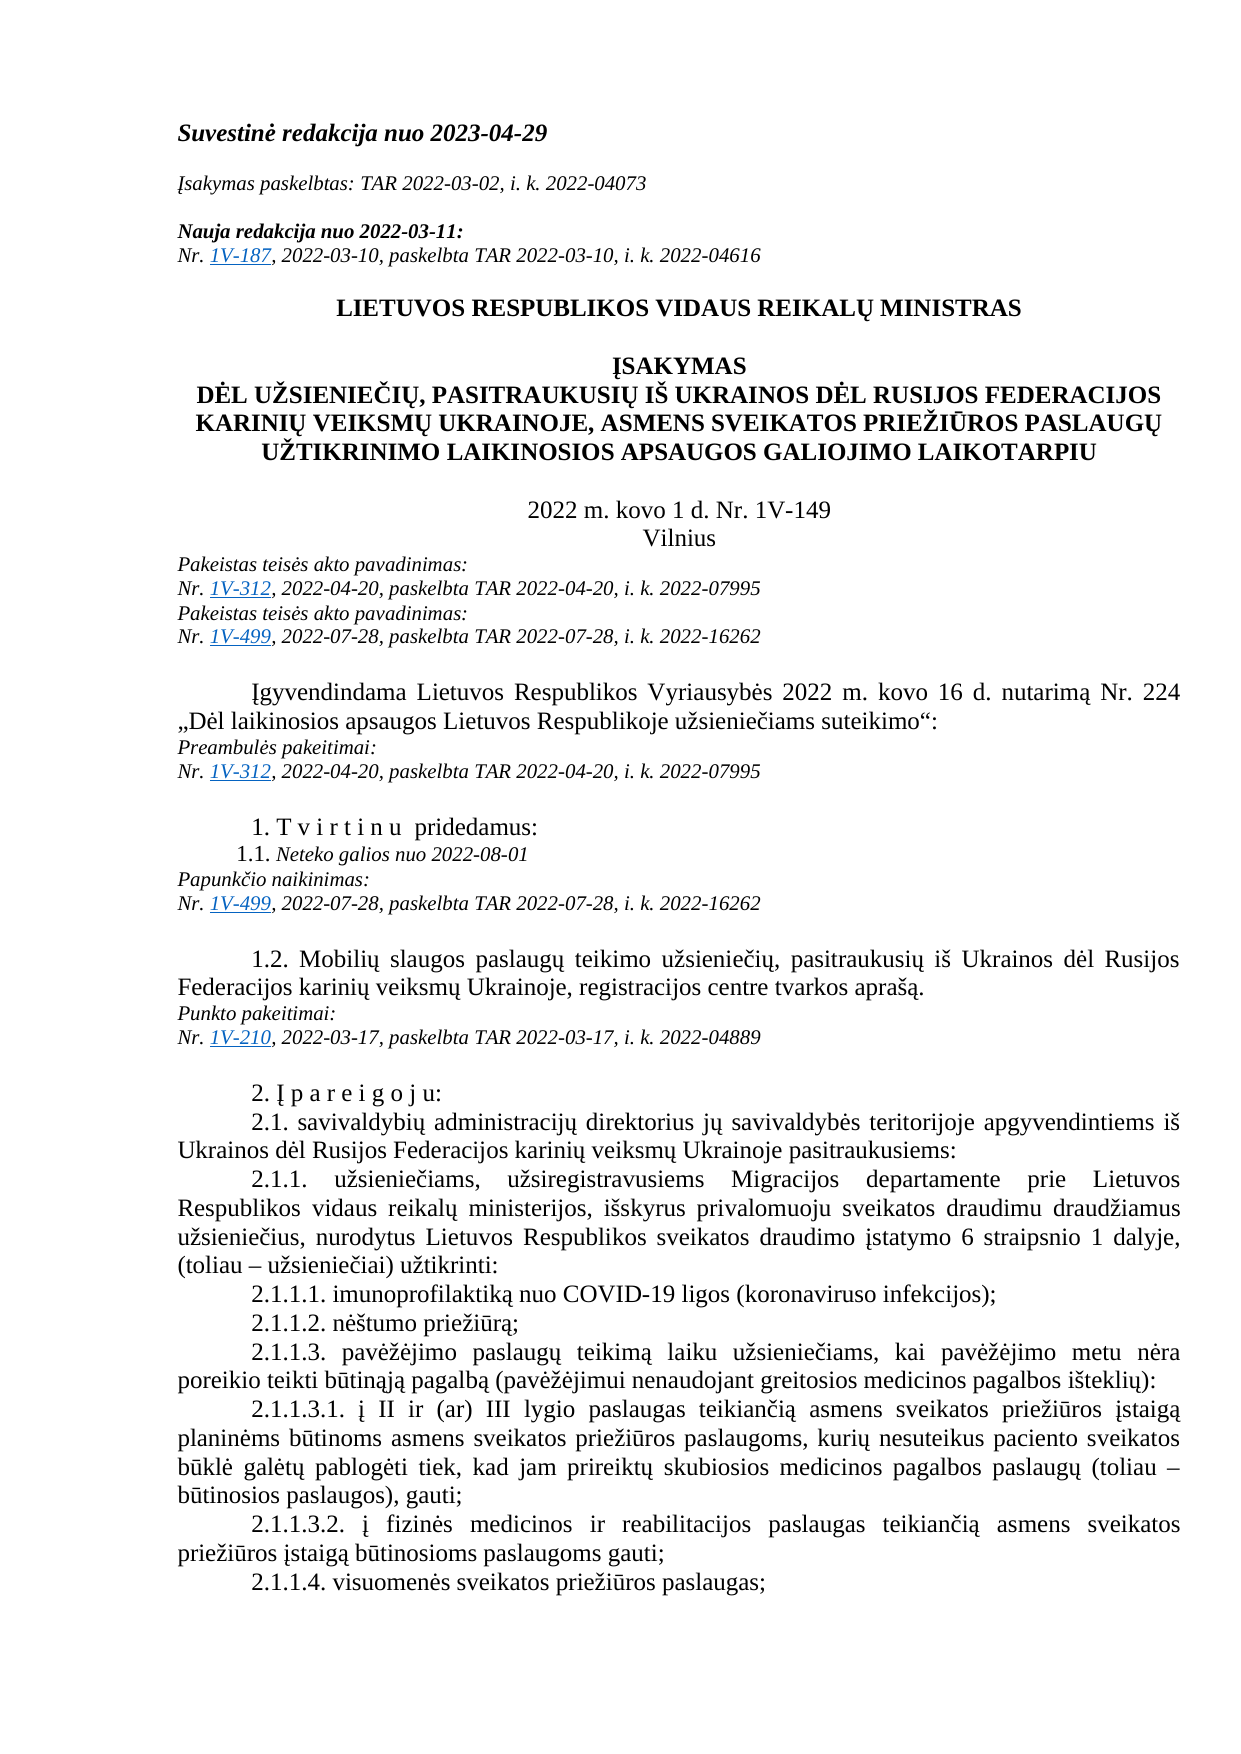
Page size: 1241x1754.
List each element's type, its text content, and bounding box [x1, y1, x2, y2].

text 1.1. Neteko galios nuo 2022-08-01 [177, 840, 1181, 867]
text 2.1.1.3.2. į fizinės medicinos ir reabilitacijos paslaugas teikiančią asmens sveikatos priežiūros įstaigą būtinosioms paslaugoms gauti; [177, 1509, 1181, 1567]
text Punkto pakeitimai: [177, 1001, 1181, 1025]
text DĖL UŽSIENIEČIŲ, PASITRAUKUSIŲ IŠ UKRAINOS DĖL RUSIJOS FEDERACIJOS KARINIŲ VEIKSMŲ UKRAINOJE, ASMENS SVEIKATOS PRIEŽIŪROS PASLAUGŲ UŽTIKRINIMO LAIKINOSIOS APSAUGOS GALIOJIMO LAIKOTARPIU [177, 380, 1181, 466]
text Pakeistas teisės akto pavadinimas: [177, 552, 1181, 576]
text Vilnius [177, 523, 1181, 552]
text Nauja redakcija nuo 2022-03-11: [177, 219, 1181, 243]
text ĮSAKYMAS [177, 351, 1181, 380]
text Nr. 1V-499, 2022-07-28, paskelbta TAR 2022-07-28, i. k. 2022-16262 [177, 624, 1181, 648]
text Įgyvendindama Lietuvos Respublikos Vyriausybės 2022 m. kovo 16 d. nutarimą Nr. 224 „Dėl laikinosios apsaugos Lietuvos Respublikoje užsieniečiams suteikimo“: [177, 677, 1181, 735]
text 2.1.1.2. nėštumo priežiūrą; [177, 1308, 1181, 1337]
text 1.2. Mobilių slaugos paslaugų teikimo užsieniečių, pasitraukusių iš Ukrainos dėl Rusijos Federacijos karinių veiksmų Ukrainoje, registracijos centre tvarkos aprašą. [177, 944, 1181, 1001]
text Nr. 1V-210, 2022-03-17, paskelbta TAR 2022-03-17, i. k. 2022-04889 [177, 1025, 1181, 1049]
text 2022 m. kovo 1 d. Nr. 1V-149 [177, 495, 1181, 523]
text Įsakymas paskelbtas: TAR 2022-03-02, i. k. 2022-04073 [177, 171, 1181, 195]
text 2.1.1.3.1. į II ir (ar) III lygio paslaugas teikiančią asmens sveikatos priežiūros įstaigą planinėms būtinoms asmens sveikatos priežiūros paslaugoms, kurių nesuteikus paciento sveikatos būklė galėtų pablogėti tiek, kad jam prireiktų skubiosios medicinos pagalbos paslaugų (toliau – būtinosios paslaugos), gauti; [177, 1394, 1181, 1509]
text 2.1. savivaldybių administracijų direktorius jų savivaldybės teritorijoje apgyvendintiems iš Ukrainos dėl Rusijos Federacijos karinių veiksmų Ukrainoje pasitraukusiems: [177, 1107, 1181, 1164]
text LIETUVOS RESPUBLIKOS VIDAUS REIKALŲ MINISTRAS [177, 293, 1181, 322]
text 2.1.1.3. pavėžėjimo paslaugų teikimą laiku užsieniečiams, kai pavėžėjimo metu nėra poreikio teikti būtinąją pagalbą (pavėžėjimui nenaudojant greitosios medicinos pagalbos išteklių): [177, 1337, 1181, 1394]
text 2.1.1.1. imunoprofilaktiką nuo COVID-19 ligos (koronaviruso infekcijos); [177, 1279, 1181, 1308]
text Nr. 1V-187, 2022-03-10, paskelbta TAR 2022-03-10, i. k. 2022-04616 [177, 243, 1181, 267]
text 2. Įpareigoju: [177, 1078, 1181, 1107]
text Preambulės pakeitimai: [177, 735, 1181, 759]
text Papunkčio naikinimas: [177, 867, 1181, 891]
text 2.1.1.4. visuomenės sveikatos priežiūros paslaugas; [177, 1567, 1181, 1596]
text Suvestinė redakcija nuo 2023-04-29 [177, 118, 1181, 147]
text 1. Tvirtinu pridedamus: [177, 812, 1181, 840]
text Nr. 1V-499, 2022-07-28, paskelbta TAR 2022-07-28, i. k. 2022-16262 [177, 891, 1181, 915]
text 2.1.1. užsieniečiams, užsiregistravusiems Migracijos departamente prie Lietuvos Respublikos vidaus reikalų ministerijos, išskyrus privalomuoju sveikatos draudimu draudžiamus užsieniečius, nurodytus Lietuvos Respublikos sveikatos draudimo įstatymo 6 straipsnio 1 dalyje, (toliau – užsieniečiai) užtikrinti: [177, 1164, 1181, 1279]
text Pakeistas teisės akto pavadinimas: [177, 600, 1181, 624]
text Nr. 1V-312, 2022-04-20, paskelbta TAR 2022-04-20, i. k. 2022-07995 [177, 759, 1181, 783]
text Nr. 1V-312, 2022-04-20, paskelbta TAR 2022-04-20, i. k. 2022-07995 [177, 576, 1181, 600]
